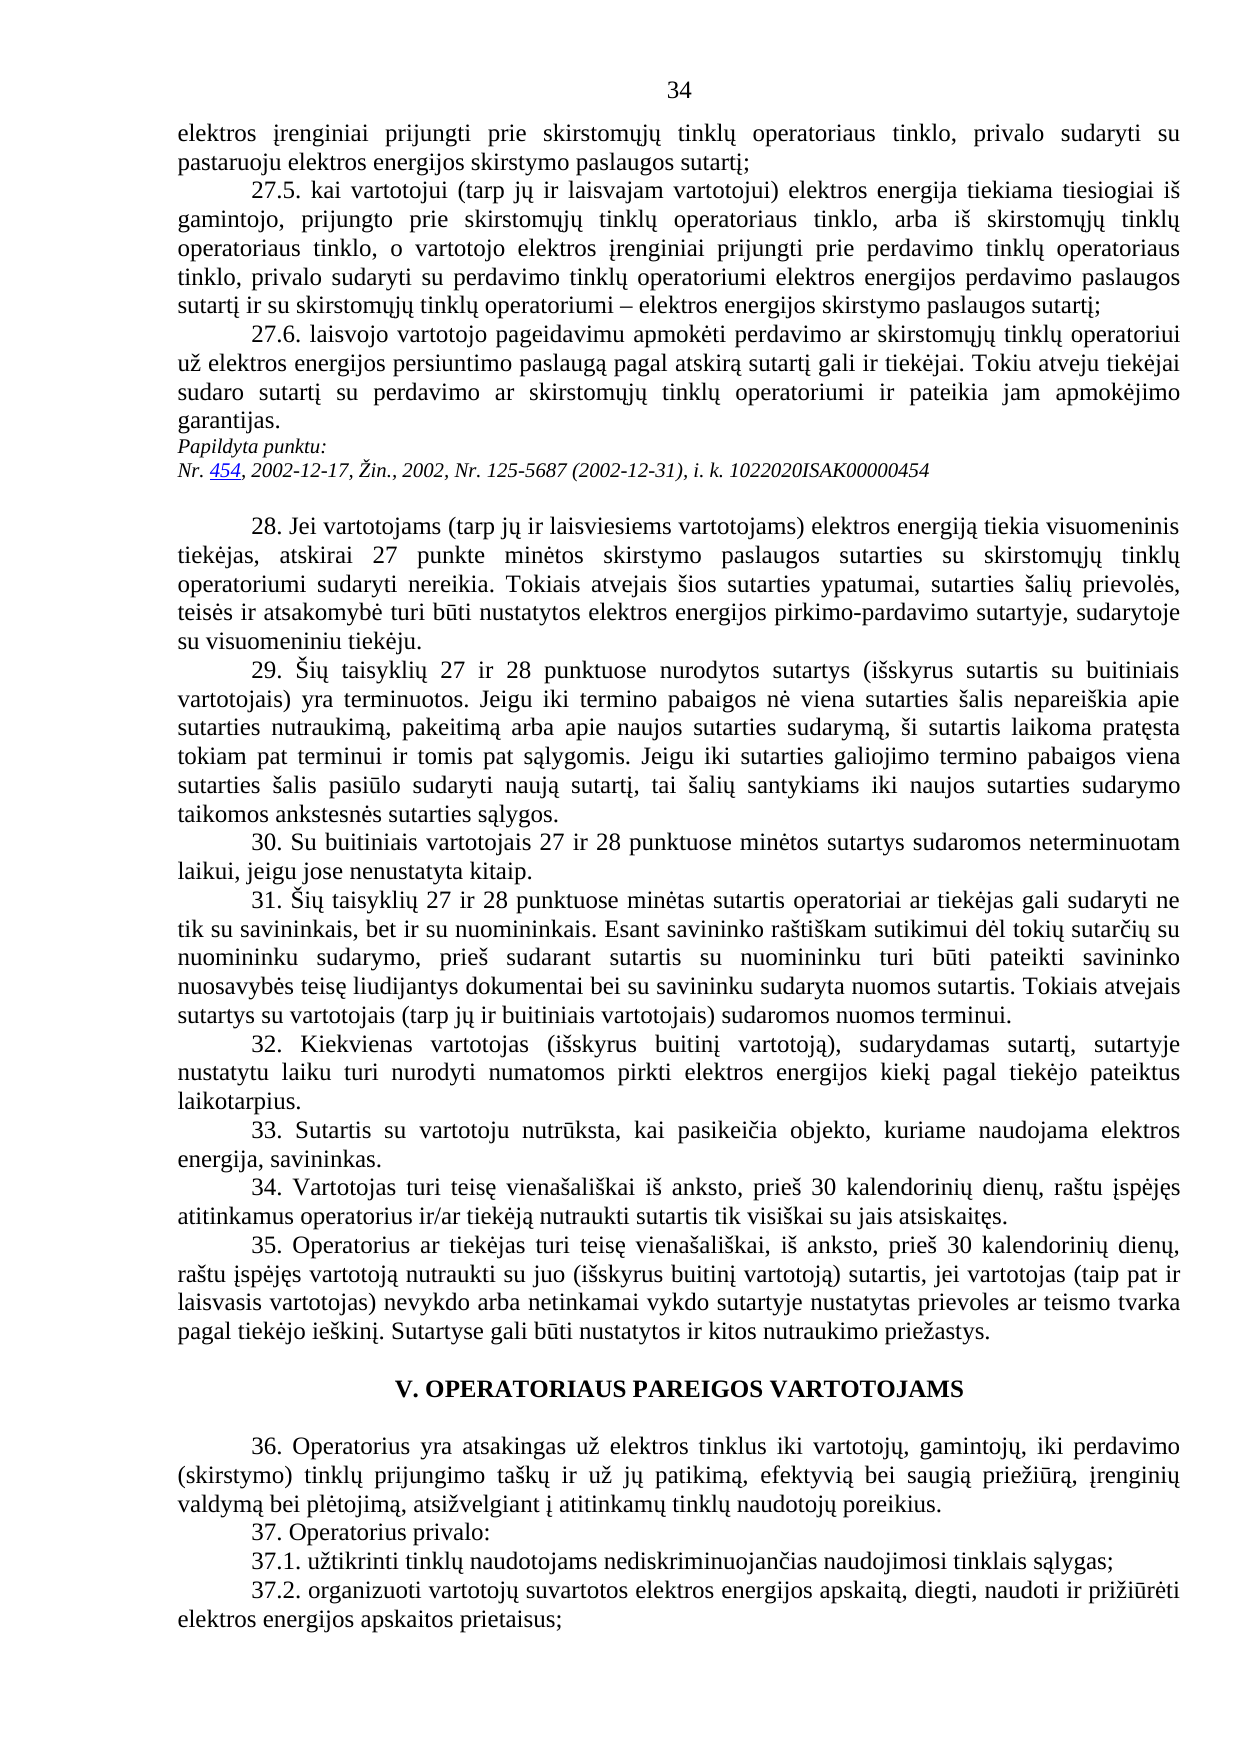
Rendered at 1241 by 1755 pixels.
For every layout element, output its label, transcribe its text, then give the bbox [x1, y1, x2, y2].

text 30. Su buitiniais vartotojais 27 ir 28 punktuose minėtos sutartys sudaromos neterminuotam laikui, jeigu jose nenustatyta kitaip. [177, 827, 1181, 885]
text 31. Šių taisyklių 27 ir 28 punktuose minėtas sutartis operatoriai ar tiekėjas gali sudaryti ne tik su savininkais, bet ir su nuomininkais. Esant savininko raštiškam sutikimui dėl tokių sutarčių su nuomininku sudarymo, prieš sudarant sutartis su nuomininku turi būti pateikti savininko nuosavybės teisę liudijantys dokumentai bei su savininku sudaryta nuomos sutartis. Tokiais atvejais sutartys su vartotojais (tarp jų ir buitiniais vartotojais) sudaromos nuomos terminui. [177, 885, 1181, 1029]
text 29. Šių taisyklių 27 ir 28 punktuose nurodytos sutartys (išskyrus sutartis su buitiniais vartotojais) yra terminuotos. Jeigu iki termino pabaigos nė viena sutarties šalis nepareiškia apie sutarties nutraukimą, pakeitimą arba apie naujos sutarties sudarymą, ši sutartis laikoma pratęsta tokiam pat terminui ir tomis pat sąlygomis. Jeigu iki sutarties galiojimo termino pabaigos viena sutarties šalis pasiūlo sudaryti naują sutartį, tai šalių santykiams iki naujos sutarties sudarymo taikomos ankstesnės sutarties sąlygos. [177, 655, 1181, 827]
text Papildyta punktu: [177, 434, 1181, 458]
text 36. Operatorius yra atsakingas už elektros tinklus iki vartotojų, gamintojų, iki perdavimo (skirstymo) tinklų prijungimo taškų ir už jų patikimą, efektyvią bei saugią priežiūrą, įrenginių valdymą bei plėtojimą, atsižvelgiant į atitinkamų tinklų naudotojų poreikius. [177, 1431, 1181, 1517]
text 33. Sutartis su vartotoju nutrūksta, kai pasikeičia objekto, kuriame naudojama elektros energija, savininkas. [177, 1115, 1181, 1172]
text V. OPERATORIAUS PAREIGOS VARTOTOJAMS [177, 1374, 1181, 1402]
text Nr. 454, 2002-12-17, Žin., 2002, Nr. 125-5687 (2002-12-31), i. k. 1022020ISAK00000454 [177, 458, 1181, 482]
text 34. Vartotojas turi teisę vienašališkai iš anksto, prieš 30 kalendorinių dienų, raštu įspėjęs atitinkamus operatorius ir/ar tiekėją nutraukti sutartis tik visiškai su jais atsiskaitęs. [177, 1172, 1181, 1230]
text 32. Kiekvienas vartotojas (išskyrus buitinį vartotoją), sudarydamas sutartį, sutartyje nustatytu laiku turi nurodyti numatomos pirkti elektros energijos kiekį pagal tiekėjo pateiktus laikotarpius. [177, 1029, 1181, 1115]
text 27.5. kai vartotojui (tarp jų ir laisvajam vartotojui) elektros energija tiekiama tiesiogiai iš gamintojo, prijungto prie skirstomųjų tinklų operatoriaus tinklo, arba iš skirstomųjų tinklų operatoriaus tinklo, o vartotojo elektros įrenginiai prijungti prie perdavimo tinklų operatoriaus tinklo, privalo sudaryti su perdavimo tinklų operatoriumi elektros energijos perdavimo paslaugos sutartį ir su skirstomųjų tinklų operatoriumi – elektros energijos skirstymo paslaugos sutartį; [177, 176, 1181, 319]
text 27.6. laisvojo vartotojo pageidavimu apmokėti perdavimo ar skirstomųjų tinklų operatoriui už elektros energijos persiuntimo paslaugą pagal atskirą sutartį gali ir tiekėjai. Tokiu atveju tiekėjai sudaro sutartį su perdavimo ar skirstomųjų tinklų operatoriumi ir pateikia jam apmokėjimo garantijas. [177, 319, 1181, 434]
text 37. Operatorius privalo: [177, 1517, 1181, 1546]
text 37.1. užtikrinti tinklų naudotojams nediskriminuojančias naudojimosi tinklais sąlygas; [177, 1546, 1181, 1575]
text elektros įrenginiai prijungti prie skirstomųjų tinklų operatoriaus tinklo, privalo sudaryti su pastaruoju elektros energijos skirstymo paslaugos sutartį; [177, 118, 1181, 176]
text 37.2. organizuoti vartotojų suvartotos elektros energijos apskaitą, diegti, naudoti ir prižiūrėti elektros energijos apskaitos prietaisus; [177, 1575, 1181, 1632]
text 28. Jei vartotojams (tarp jų ir laisviesiems vartotojams) elektros energiją tiekia visuomeninis tiekėjas, atskirai 27 punkte minėtos skirstymo paslaugos sutarties su skirstomųjų tinklų operatoriumi sudaryti nereikia. Tokiais atvejais šios sutarties ypatumai, sutarties šalių prievolės, teisės ir atsakomybė turi būti nustatytos elektros energijos pirkimo-pardavimo sutartyje, sudarytoje su visuomeniniu tiekėju. [177, 511, 1181, 655]
text 35. Operatorius ar tiekėjas turi teisę vienašališkai, iš anksto, prieš 30 kalendorinių dienų, raštu įspėjęs vartotoją nutraukti su juo (išskyrus buitinį vartotoją) sutartis, jei vartotojas (taip pat ir laisvasis vartotojas) nevykdo arba netinkamai vykdo sutartyje nustatytas prievoles ar teismo tvarka pagal tiekėjo ieškinį. Sutartyse gali būti nustatytos ir kitos nutraukimo priežastys. [177, 1230, 1181, 1345]
